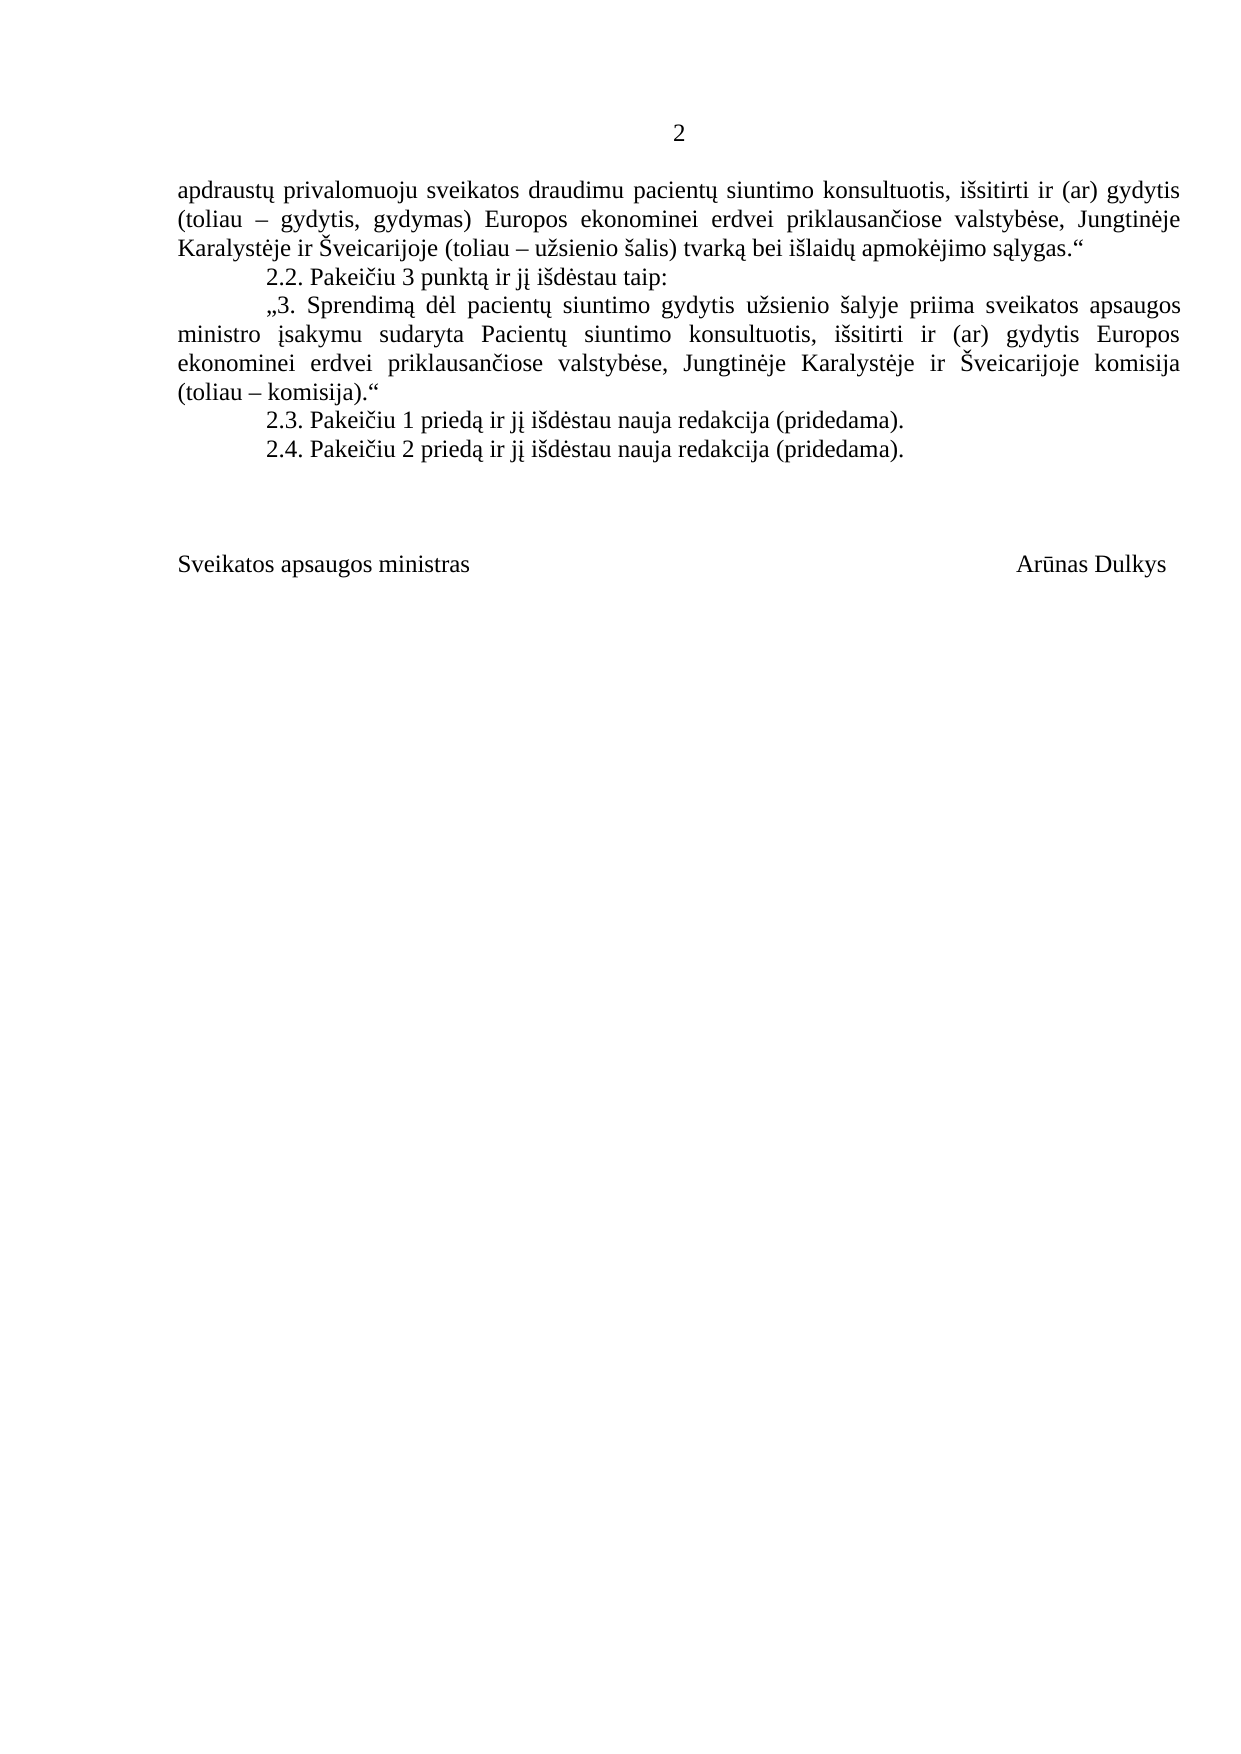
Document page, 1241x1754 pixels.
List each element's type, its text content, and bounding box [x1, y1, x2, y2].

text „3. Sprendimą dėl pacientų siuntimo gydytis užsienio šalyje priima sveikatos apsaugos ministro įsakymu sudaryta Pacientų siuntimo konsultuotis, išsitirti ir (ar) gydytis Europos ekonominei erdvei priklausančiose valstybėse, Jungtinėje Karalystėje ir Šveicarijoje komisija (toliau – komisija).“ [177, 291, 1181, 406]
text Sveikatos apsaugos ministras Arūnas Dulkys [177, 549, 1181, 578]
text 2.3. Pakeičiu 1 priedą ir jį išdėstau nauja redakcija (pridedama). [177, 406, 1181, 434]
text apdraustų privalomuoju sveikatos draudimu pacientų siuntimo konsultuotis, išsitirti ir (ar) gydytis (toliau – gydytis, gydymas) Europos ekonominei erdvei priklausančiose valstybėse, Jungtinėje Karalystėje ir Šveicarijoje (toliau – užsienio šalis) tvarką bei išlaidų apmokėjimo sąlygas.“ [177, 176, 1181, 262]
text 2.2. Pakeičiu 3 punktą ir jį išdėstau taip: [177, 262, 1181, 291]
text 2.4. Pakeičiu 2 priedą ir jį išdėstau nauja redakcija (pridedama). [177, 434, 1181, 463]
